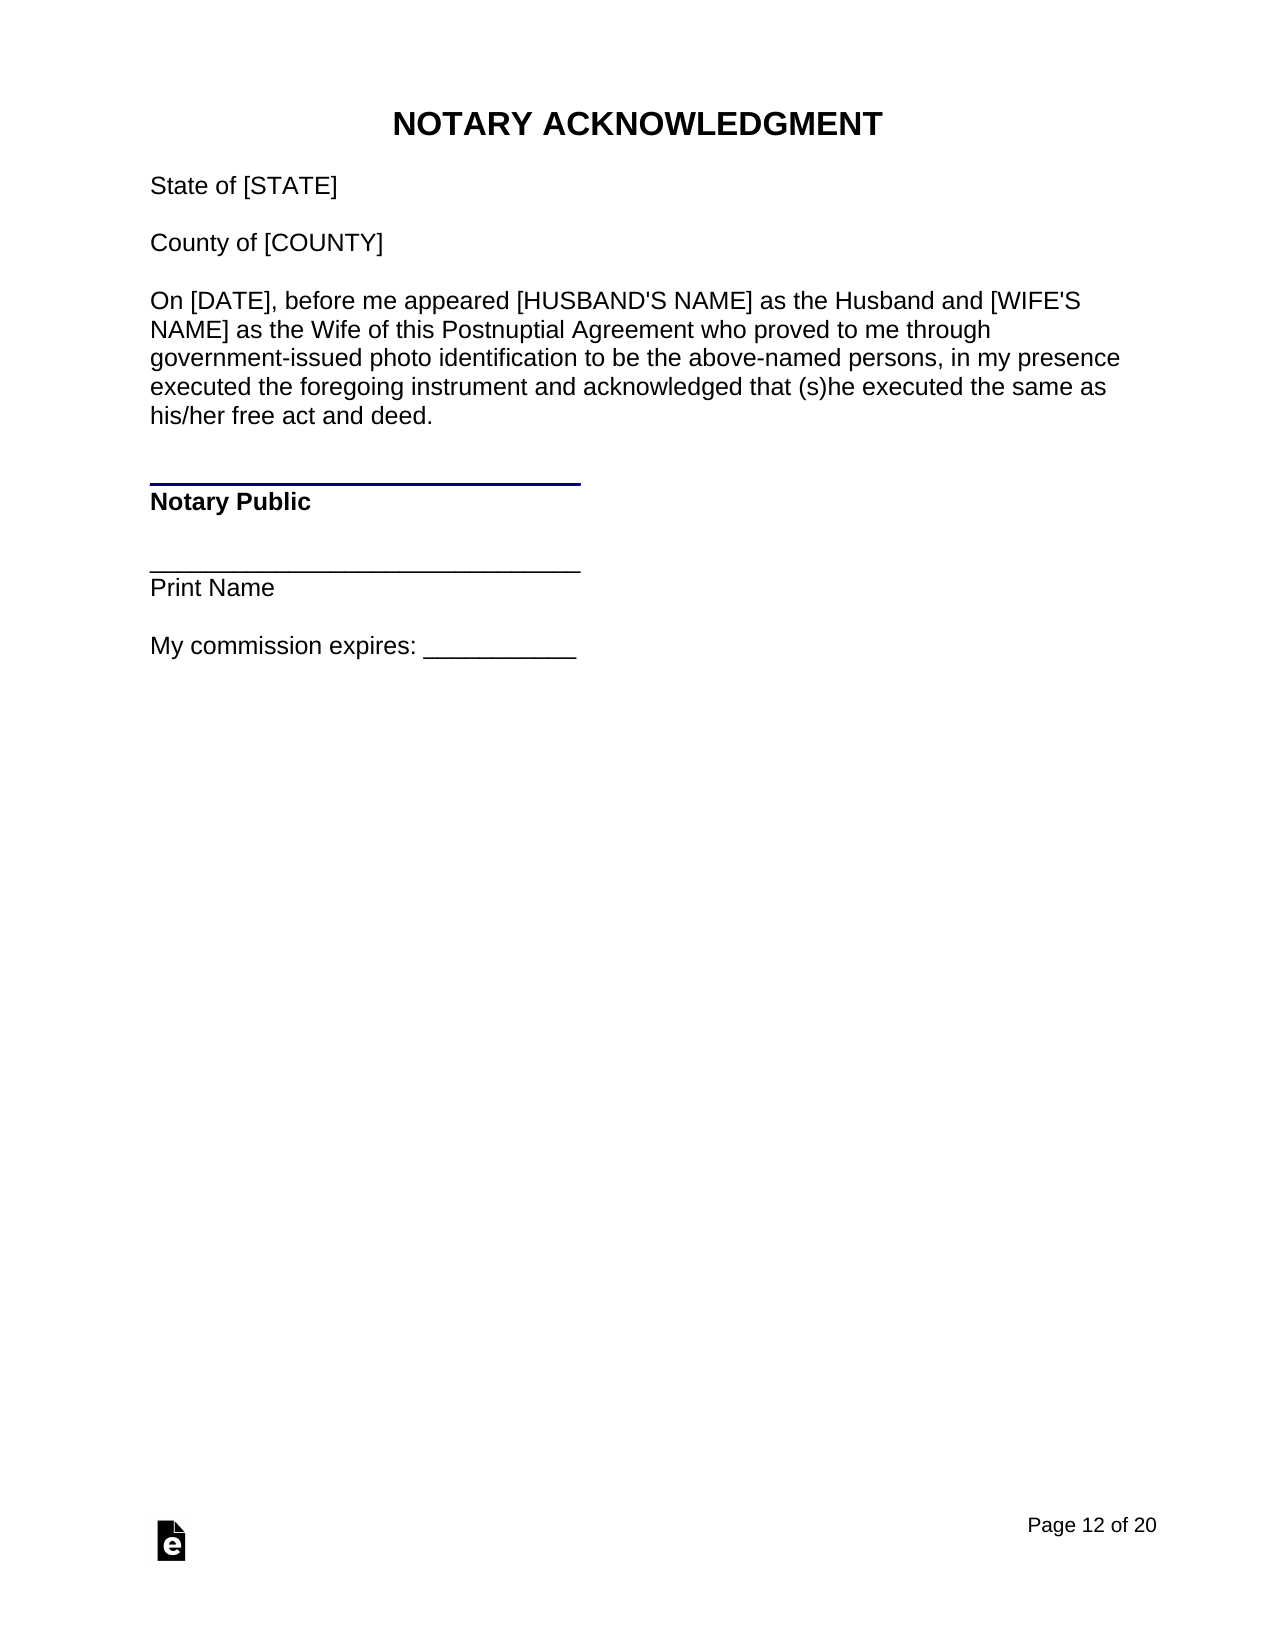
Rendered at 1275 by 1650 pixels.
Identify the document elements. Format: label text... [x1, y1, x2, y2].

text My commission expires: ___________ [150, 631, 1125, 660]
text _______________________________ [150, 458, 1125, 487]
text On [DATE], before me appeared [HUSBAND'S NAME] as the Husband and [WIFE'S NAME] as the Wife of this Postnuptial Agreement who proved to me through government-issued photo identification to be the above-named persons, in my presence executed the foregoing instrument and acknowledged that (s)he executed the same as his/her free act and deed. [150, 286, 1125, 430]
text Print Name [150, 573, 1125, 602]
text State of [STATE] [150, 171, 1125, 200]
text County of [COUNTY] [150, 228, 1125, 257]
text NOTARY ACKNOWLEDGMENT [150, 104, 1125, 142]
text _______________________________ [150, 545, 1125, 573]
text Notary Public [150, 487, 1125, 516]
